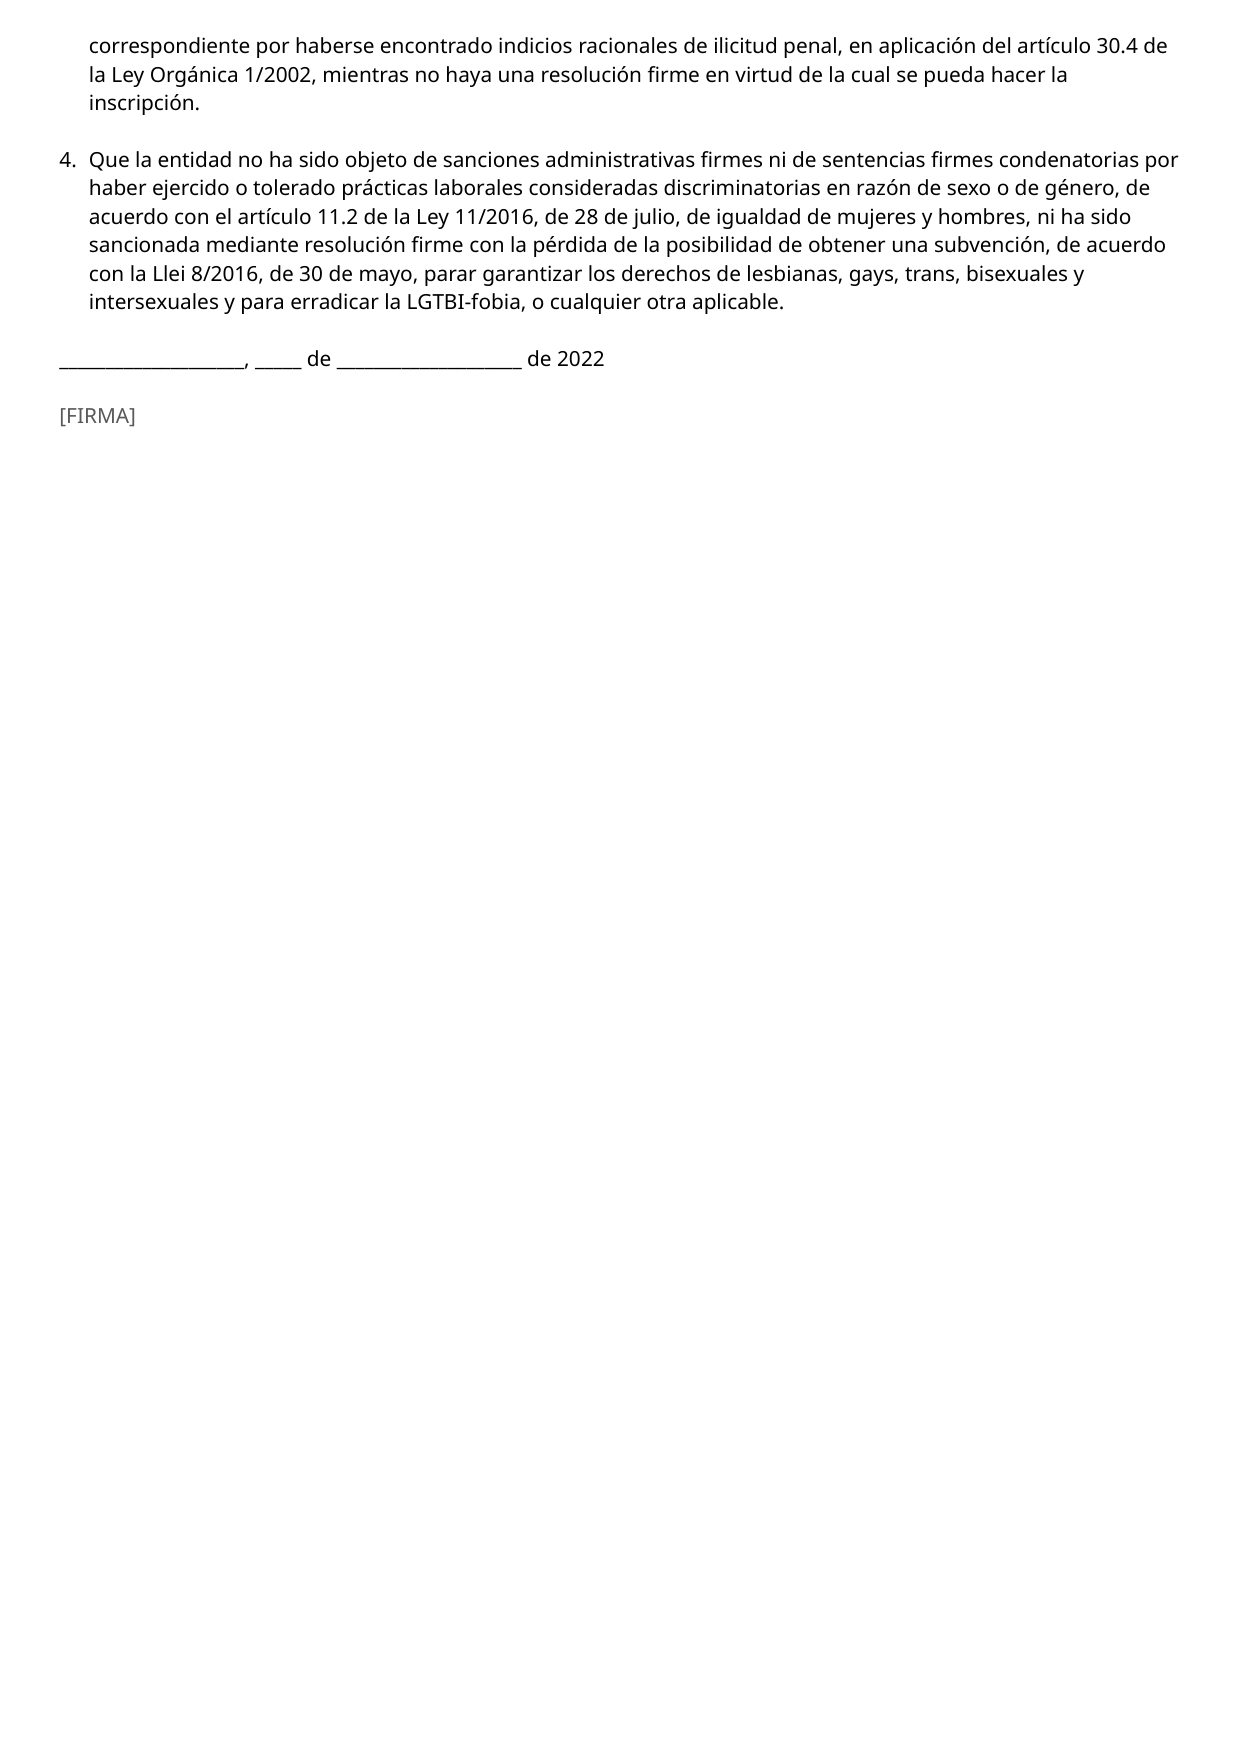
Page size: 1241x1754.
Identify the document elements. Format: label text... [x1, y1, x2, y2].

text [FIRMA] [59, 401, 1181, 429]
list correspondiente por haberse encontrado indicios racionales de ilicitud penal, en aplicación del artículo 30.4 de la Ley Orgánica 1/2002, mientras no haya una resolución firme en virtud de la cual se pueda hacer la inscripción. [59, 31, 1181, 117]
text ____________________, _____ de ____________________ de 2022 [59, 344, 1181, 372]
list Que la entidad no ha sido objeto de sanciones administrativas firmes ni de sentencias firmes condenatorias por haber ejercido o tolerado prácticas laborales consideradas discriminatorias en razón de sexo o de género, de acuerdo con el artículo 11.2 de la Ley 11/2016, de 28 de julio, de igualdad de mujeres y hombres, ni ha sido sancionada mediante resolución firme con la pérdida de la posibilidad de obtener una subvención, de acuerdo con la Llei 8/2016, de 30 de mayo, parar garantizar los derechos de lesbianas, gays, trans, bisexuales y intersexuales y para erradicar la LGTBI-fobia, o cualquier otra aplicable. [59, 145, 1181, 316]
